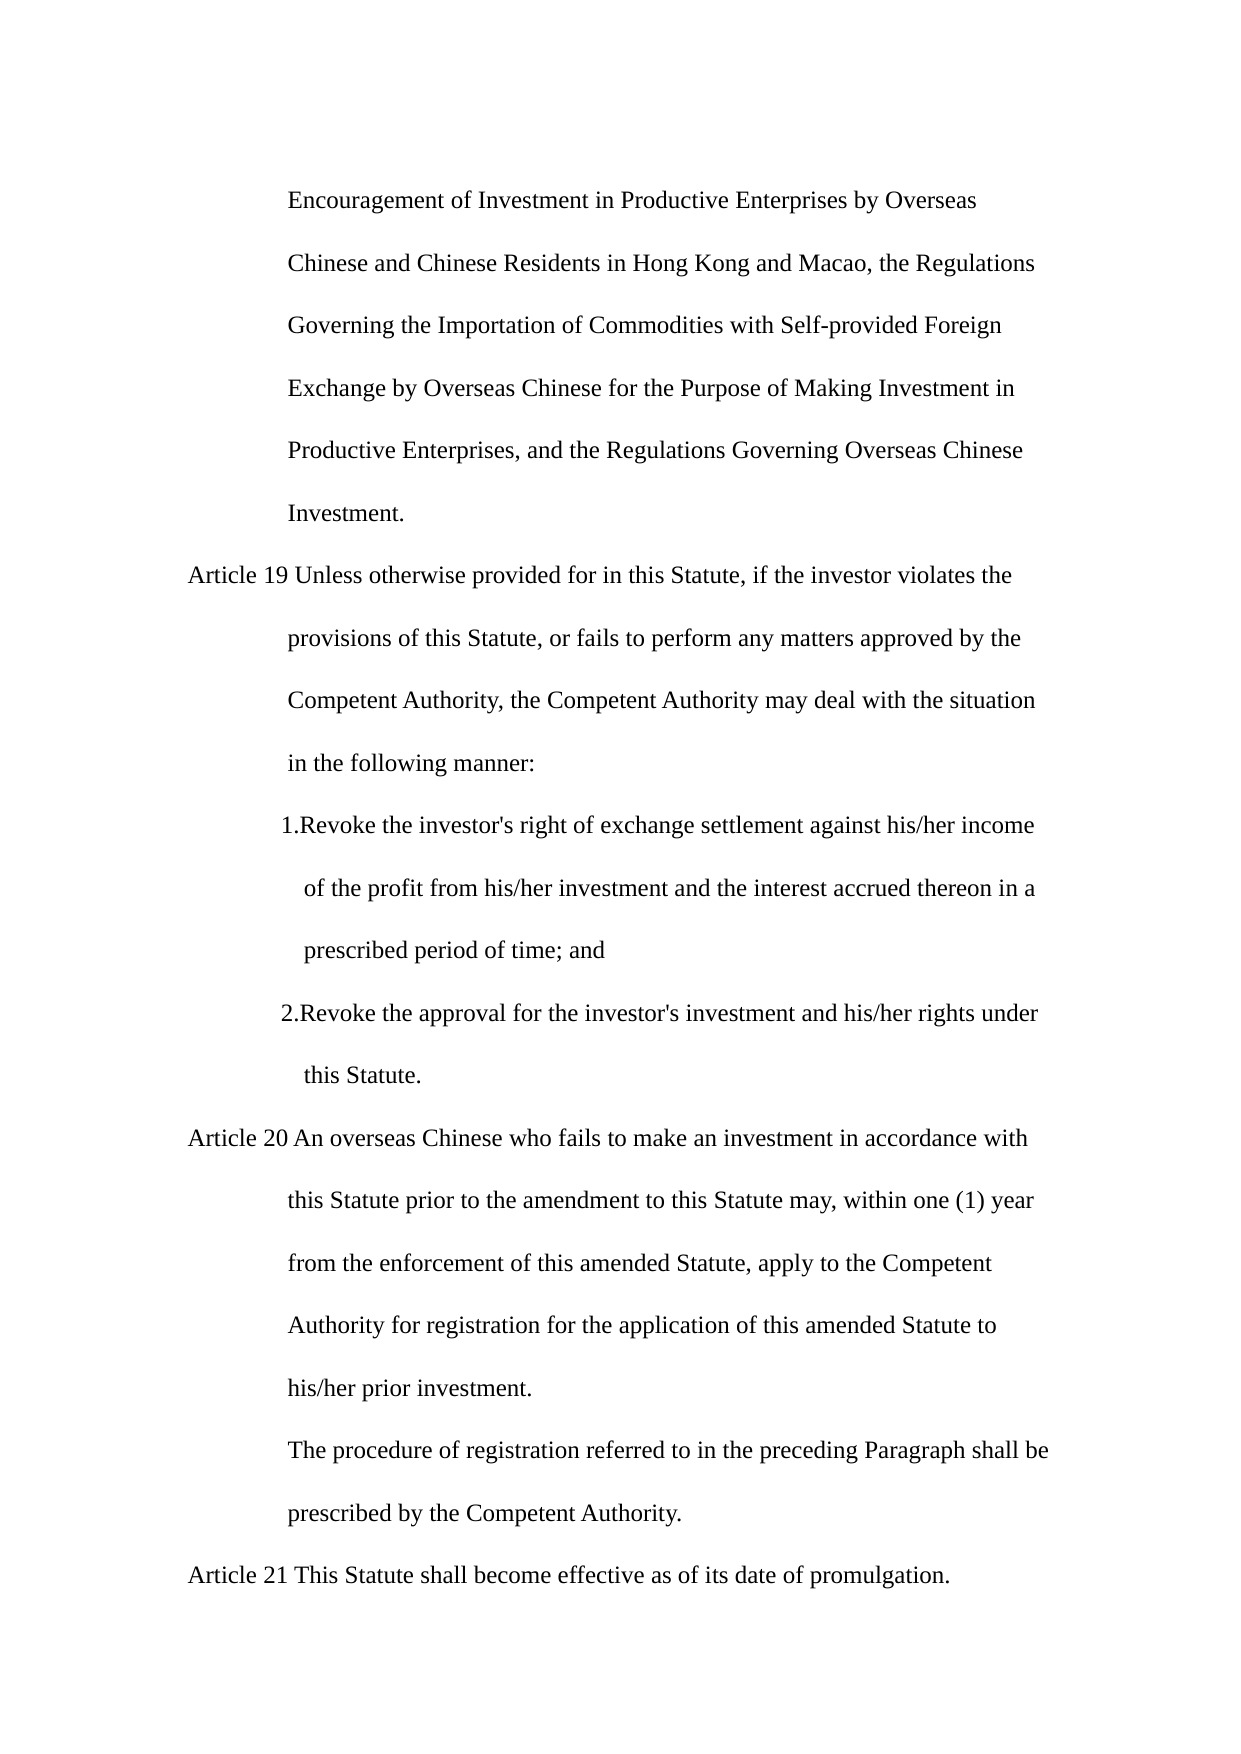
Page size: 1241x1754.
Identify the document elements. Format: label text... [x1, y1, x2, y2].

text Article 19 Unless otherwise provided for in this Statute, if the investor violates the provisions of this Statute, or fails to perform any matters approved by the Competent Authority, the Competent Authority may deal with the situation in the following manner: [187, 533, 1053, 783]
text Article 20 An overseas Chinese who fails to make an investment in accordance with this Statute prior to the amendment to this Statute may, within one (1) year from the enforcement of this amended Statute, apply to the Competent Authority for registration for the application of this amended Statute to his/her prior investment. [187, 1096, 1053, 1408]
text 1.Revoke the investor's right of exchange settlement against his/her income of the profit from his/her investment and the interest accrued thereon in a prescribed period of time; and [281, 783, 1053, 971]
text 2.Revoke the approval for the investor's investment and his/her rights under this Statute. [281, 971, 1053, 1096]
text Encouragement of Investment in Productive Enterprises by Overseas Chinese and Chinese Residents in Hong Kong and Macao, the Regulations Governing the Importation of Commodities with Self-provided Foreign Exchange by Overseas Chinese for the Purpose of Making Investment in Productive Enterprises, and the Regulations Governing Overseas Chinese Investment. [187, 158, 1053, 533]
text The procedure of registration referred to in the preceding Paragraph shall be prescribed by the Competent Authority. [287, 1408, 1053, 1533]
text Article 21 This Statute shall become effective as of its date of promulgation. [187, 1533, 1053, 1596]
